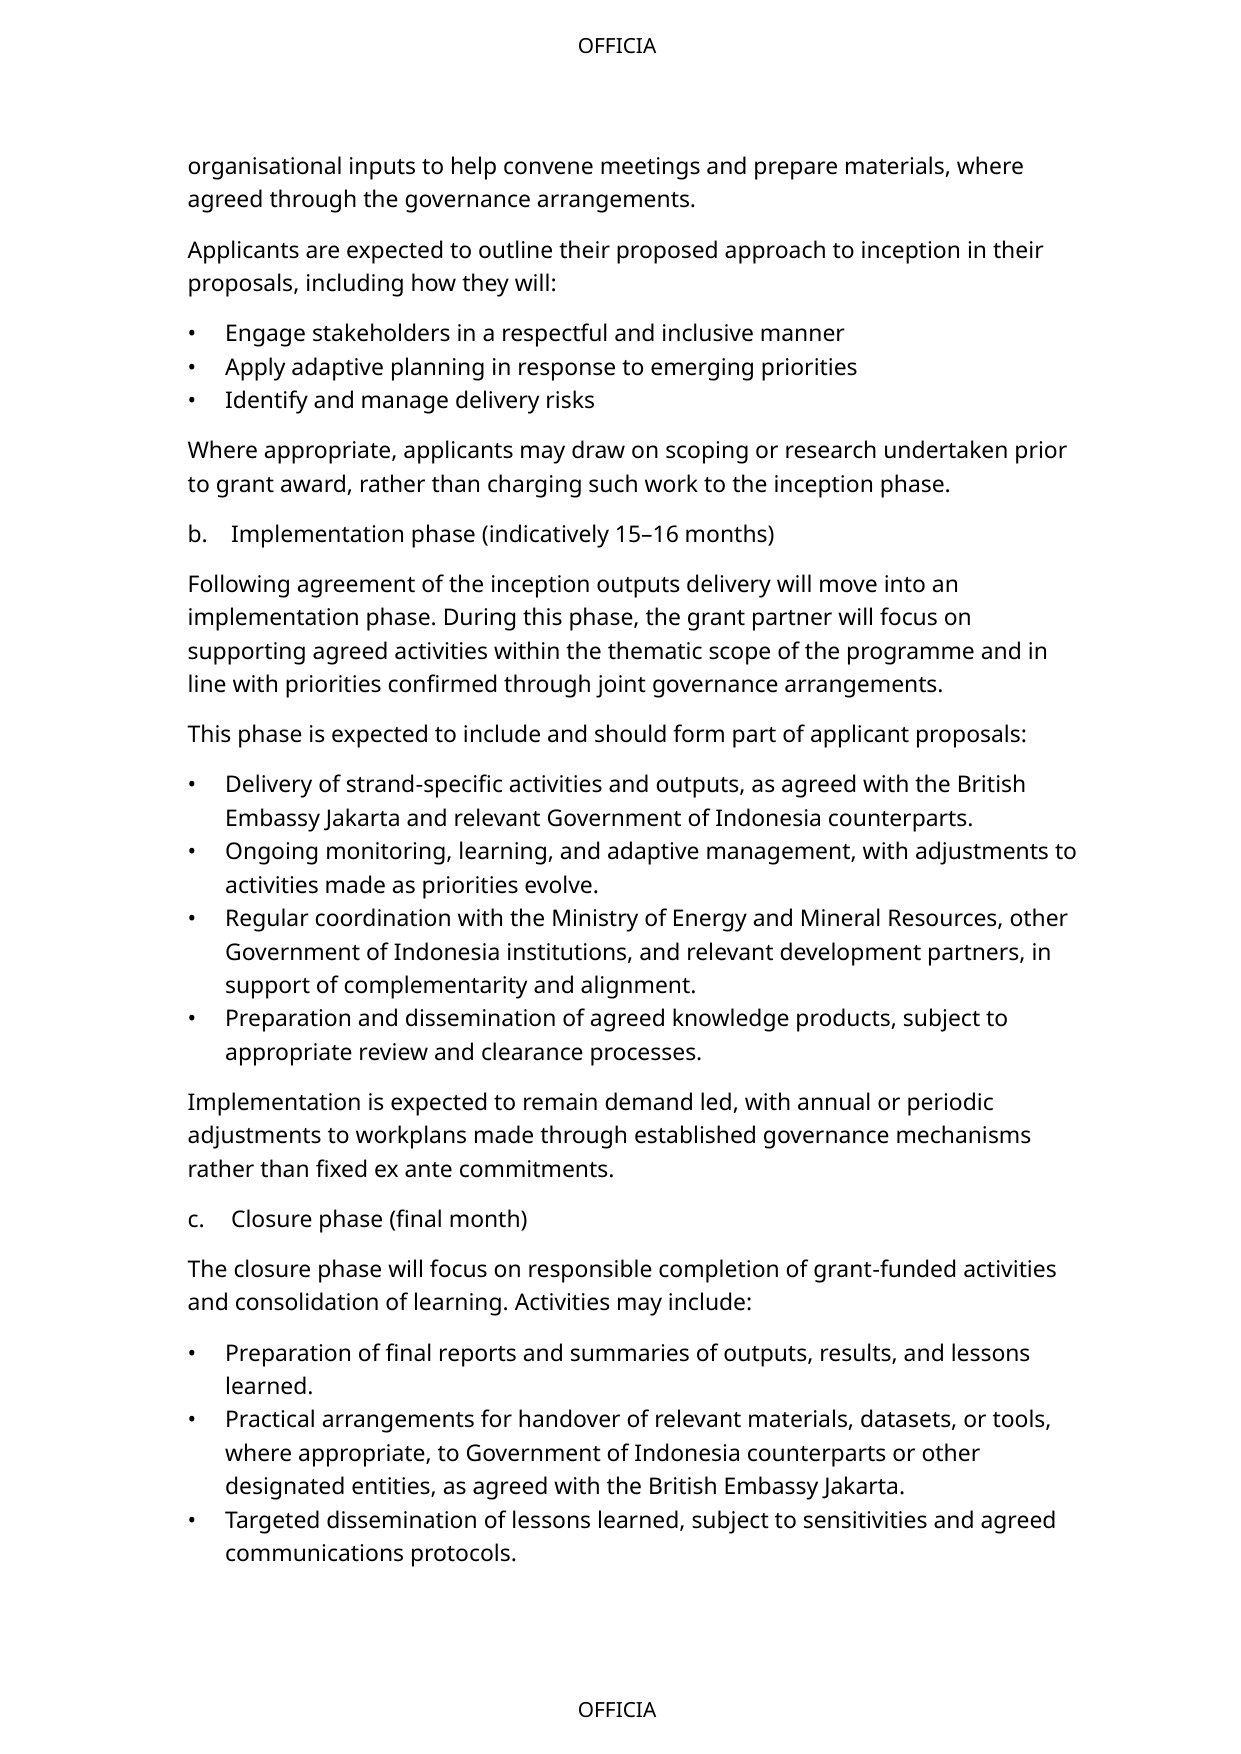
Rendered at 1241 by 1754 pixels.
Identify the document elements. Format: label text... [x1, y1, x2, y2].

list Apply adaptive planning in response to emerging priorities [187, 351, 1090, 382]
list Engage stakeholders in a respectful and inclusive manner [187, 317, 1090, 348]
text This phase is expected to include and should form part of applicant proposals: [187, 718, 1090, 749]
list Preparation and dissemination of agreed knowledge products, subject to appropriate review and clearance processes. [187, 1002, 1090, 1067]
list Regular coordination with the Ministry of Energy and Mineral Resources, other Government of Indonesia institutions, and relevant development partners, in support of complementarity and alignment. [187, 902, 1090, 1000]
text The closure phase will focus on responsible completion of grant‑funded activities and consolidation of learning. Activities may include: [187, 1253, 1090, 1318]
list Ongoing monitoring, learning, and adaptive management, with adjustments to activities made as priorities evolve. [187, 835, 1090, 900]
list Identify and manage delivery risks [187, 384, 1090, 415]
list Delivery of strand‑specific activities and outputs, as agreed with the British Embassy Jakarta and relevant Government of Indonesia counterparts. [187, 768, 1090, 833]
list Preparation of final reports and summaries of outputs, results, and lessons learned. [187, 1336, 1090, 1401]
text Implementation is expected to remain demand led, with annual or periodic adjustments to workplans made through established governance mechanisms rather than fixed ex ante commitments. [187, 1086, 1090, 1184]
text Following agreement of the inception outputs delivery will move into an implementation phase. During this phase, the grant partner will focus on supporting agreed activities within the thematic scope of the programme and in line with priorities confirmed through joint governance arrangements. [187, 568, 1090, 699]
text Applicants are expected to outline their proposed approach to inception in their proposals, including how they will: [187, 233, 1090, 298]
list Practical arrangements for handover of relevant materials, datasets, or tools, where appropriate, to Government of Indonesia counterparts or other designated entities, as agreed with the British Embassy Jakarta. [187, 1403, 1090, 1501]
list Implementation phase (indicatively 15–16 months) [187, 518, 1090, 549]
text Where appropriate, applicants may draw on scoping or research undertaken prior to grant award, rather than charging such work to the inception phase. [187, 434, 1090, 499]
list Targeted dissemination of lessons learned, subject to sensitivities and agreed communications protocols. [187, 1504, 1090, 1568]
list Closure phase (final month) [187, 1203, 1090, 1234]
text organisational inputs to help convene meetings and prepare materials, where agreed through the governance arrangements. [187, 150, 1090, 215]
